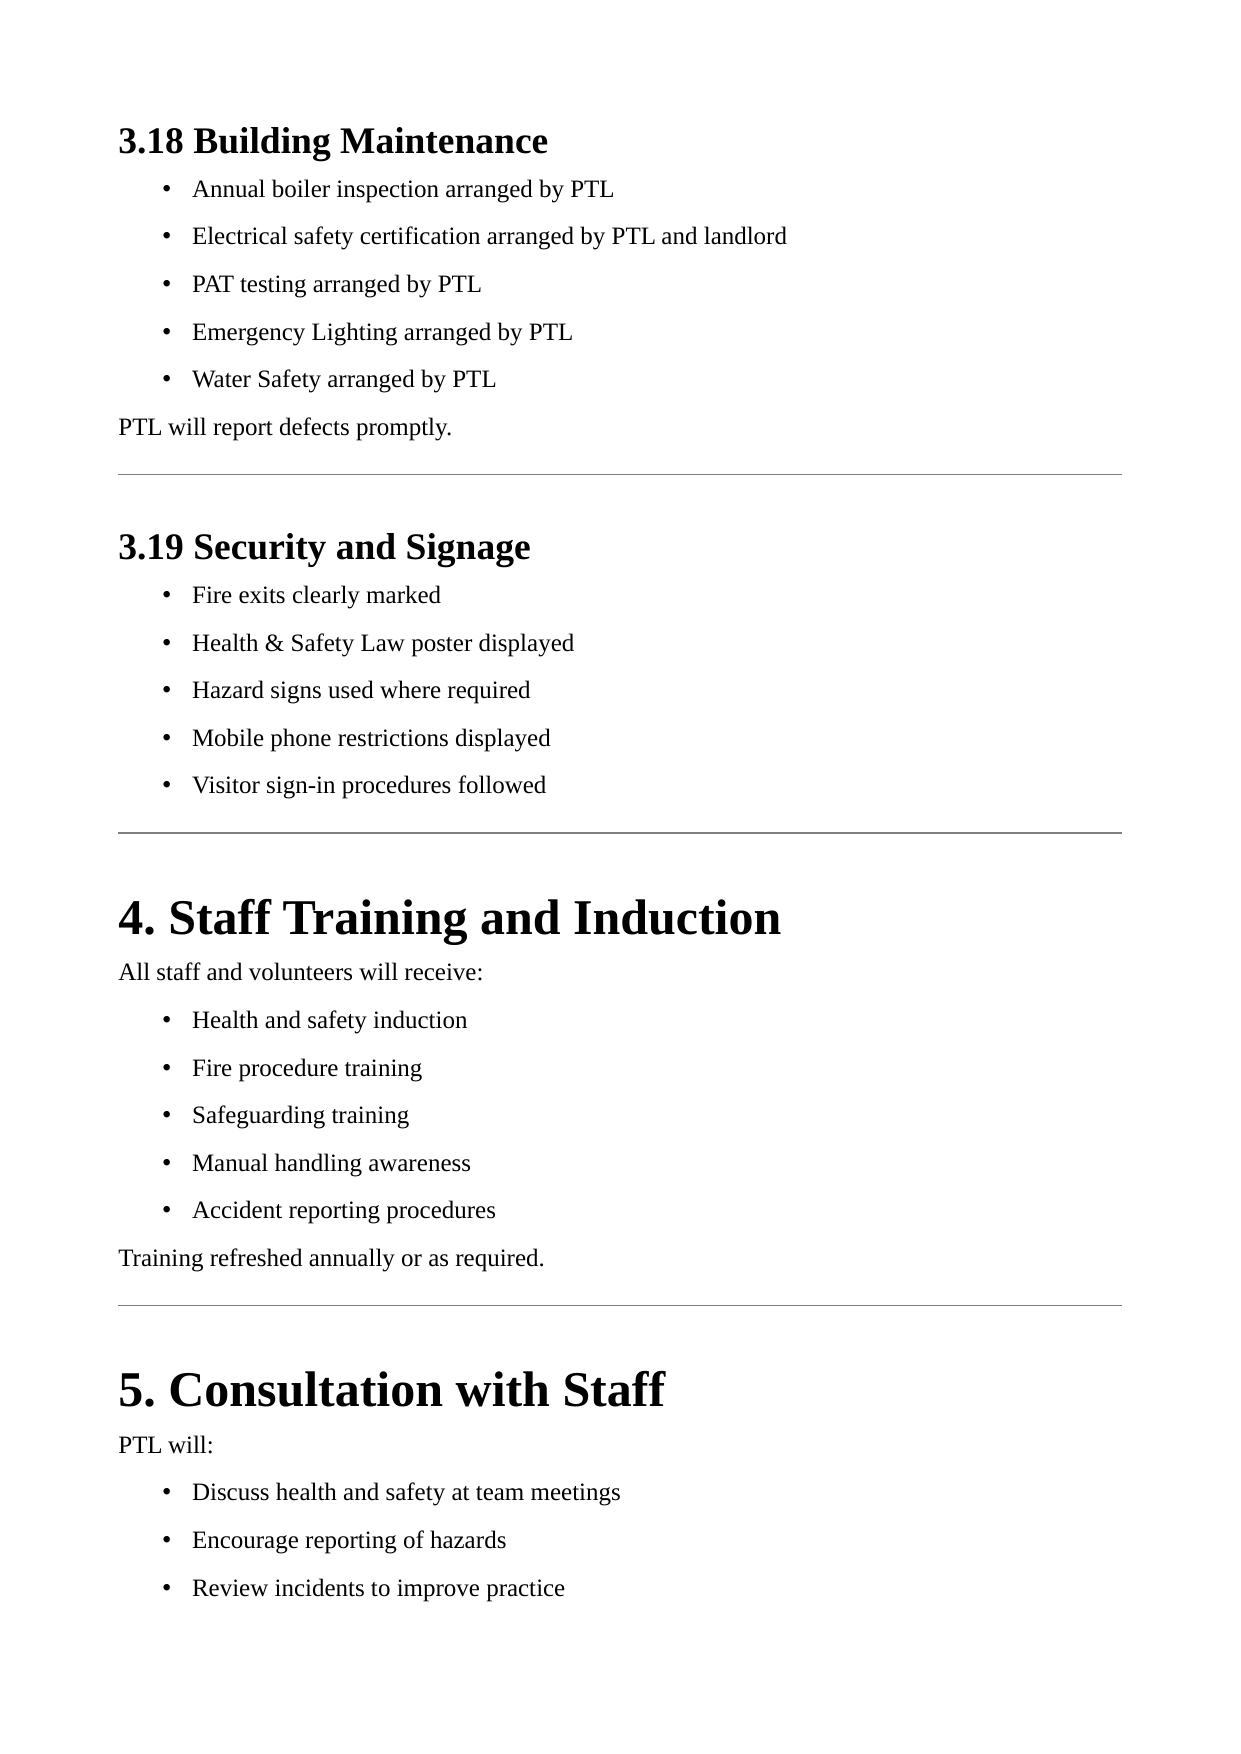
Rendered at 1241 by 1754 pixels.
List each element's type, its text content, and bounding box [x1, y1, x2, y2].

text PTL will report defects promptly. [118, 412, 1122, 441]
subtitle 4. Staff Training and Induction [118, 887, 1122, 945]
list Health & Safety Law poster displayed [162, 628, 1122, 656]
subtitle 5. Consultation with Staff [118, 1360, 1122, 1417]
list Emergency Lighting arranged by PTL [162, 317, 1122, 345]
list Safeguarding training [162, 1100, 1122, 1129]
list Water Safety arranged by PTL [162, 364, 1122, 393]
list Discuss health and safety at team meetings [162, 1477, 1122, 1506]
text Training refreshed annually or as required. [118, 1243, 1122, 1272]
list Fire exits clearly marked [162, 580, 1122, 609]
list Health and safety induction [162, 1005, 1122, 1034]
list Hazard signs used where required [162, 675, 1122, 704]
subtitle 3.19 Security and Signage [118, 524, 1122, 568]
list Encourage reporting of hazards [162, 1525, 1122, 1554]
list Manual handling awareness [162, 1148, 1122, 1177]
list Annual boiler inspection arranged by PTL [162, 174, 1122, 202]
list Accident reporting procedures [162, 1195, 1122, 1224]
subtitle 3.18 Building Maintenance [118, 118, 1122, 161]
text PTL will: [118, 1430, 1122, 1459]
list Electrical safety certification arranged by PTL and landlord [162, 221, 1122, 250]
list Visitor sign-in procedures followed [162, 771, 1122, 799]
text All staff and volunteers will receive: [118, 957, 1122, 986]
list Review incidents to improve practice [162, 1573, 1122, 1601]
list PAT testing arranged by PTL [162, 269, 1122, 298]
list Mobile phone restrictions displayed [162, 723, 1122, 752]
list Fire procedure training [162, 1053, 1122, 1081]
